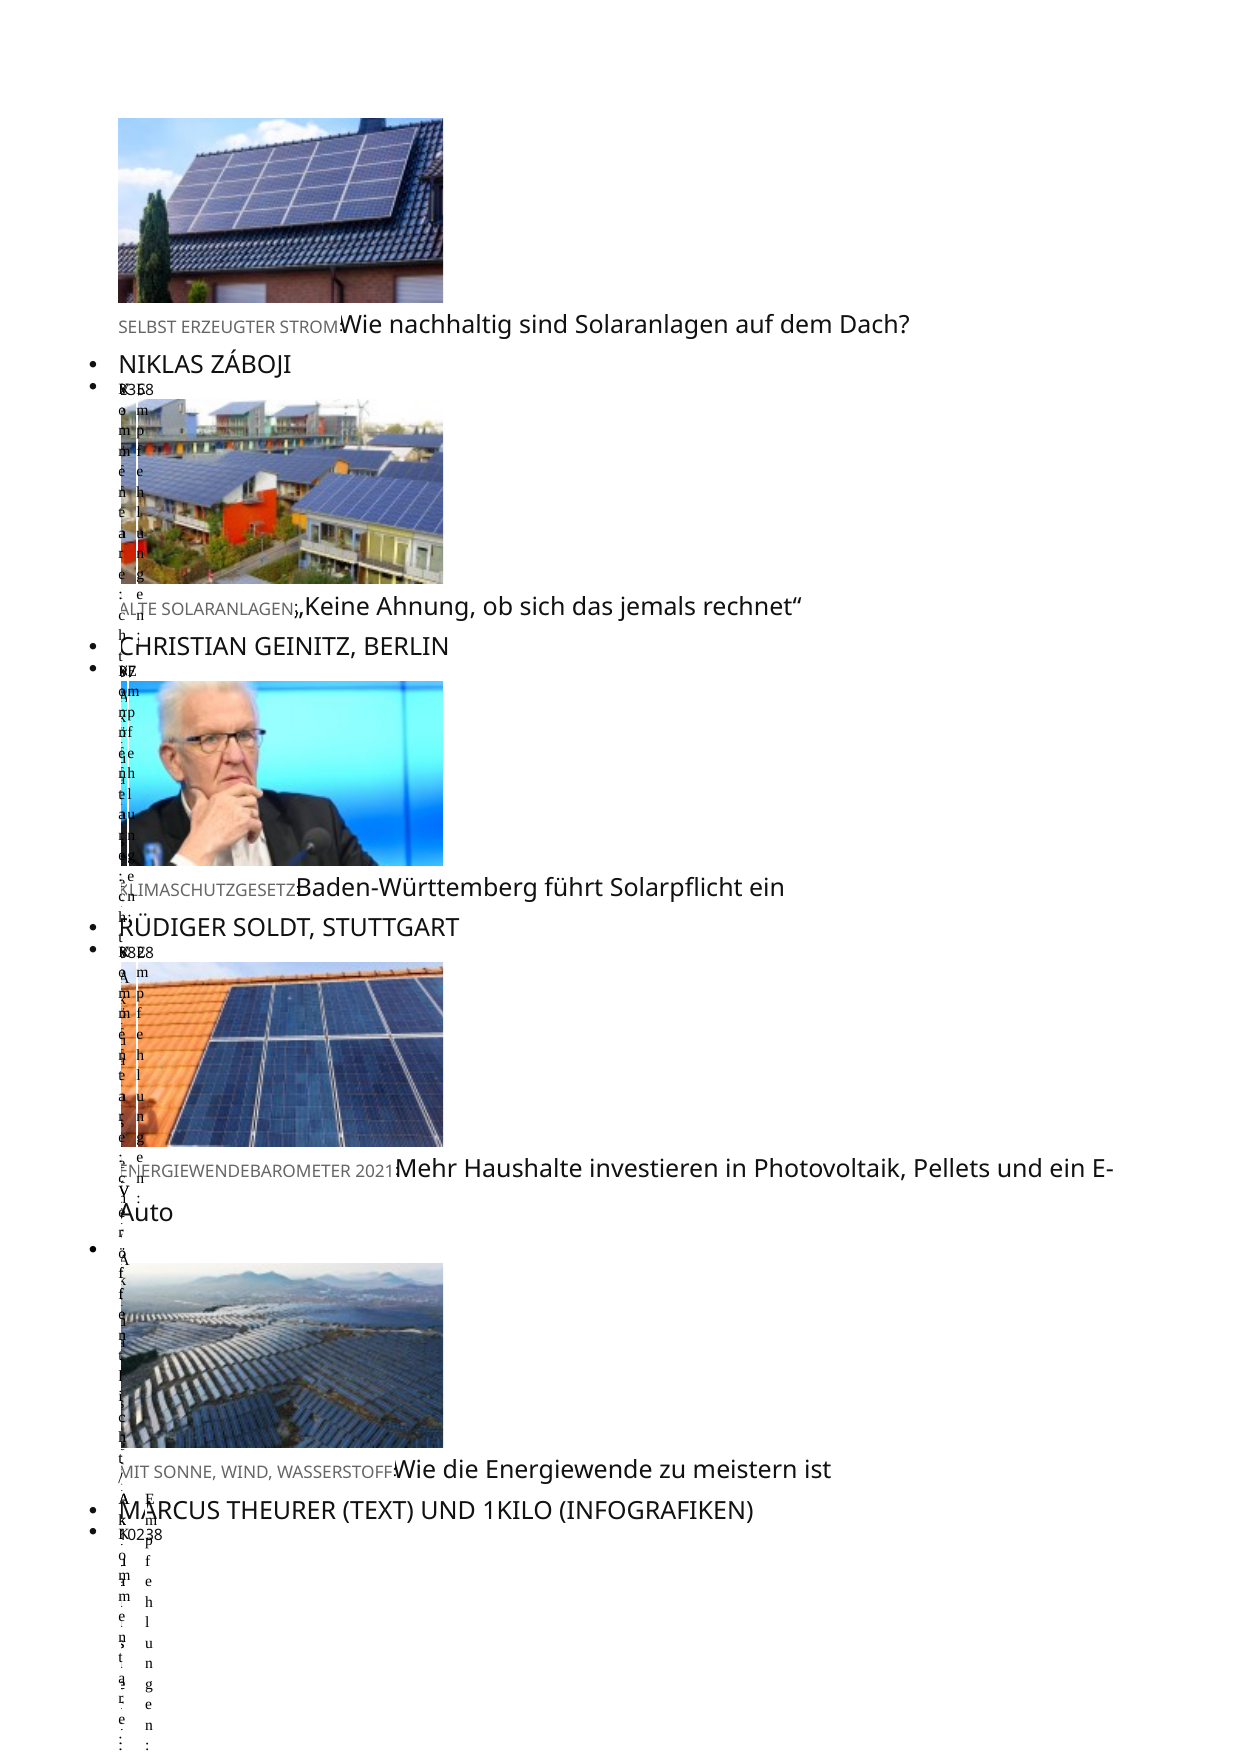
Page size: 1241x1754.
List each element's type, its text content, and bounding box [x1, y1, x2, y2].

picture [121, 399, 136, 584]
picture [121, 1263, 444, 1448]
list 3828 [121, 943, 136, 962]
list RÜDIGER SOLDT, STUTTGART [121, 913, 1122, 943]
picture [121, 681, 127, 698]
list 10238 [147, 1525, 1122, 1545]
picture [121, 699, 127, 710]
list 97 [129, 661, 1122, 681]
picture [138, 962, 444, 1147]
picture [129, 681, 444, 866]
list 10238 [121, 1525, 145, 1545]
text MIT SONNE, WIND, WASSERSTOFFWie die Energiewende zu meistern ist [121, 1452, 1122, 1486]
list MARCUS THEURER (TEXT) UND 1KILO (INFOGRAFIKEN) [148, 1495, 1122, 1525]
picture [118, 118, 444, 303]
list NIKLAS ZÁBOJI [118, 350, 1122, 380]
picture [138, 399, 444, 584]
text ALTE SOLARANLAGEN„Keine Ahnung, ob sich das jemals rechnet“ [138, 588, 1122, 622]
list 97 [121, 661, 127, 668]
text SELBST ERZEUGTER STROMWie nachhaltig sind Solaranlagen auf dem Dach? [118, 307, 1122, 341]
text KLIMASCHUTZGESETZBaden-Württemberg führt Solarpflicht ein [129, 870, 1122, 904]
list CHRISTIAN GEINITZ, BERLIN [121, 632, 1122, 661]
picture [121, 731, 127, 866]
list 2368 [138, 380, 1122, 399]
list 3828 [138, 943, 1122, 962]
list 2368 [121, 380, 136, 399]
text ENERGIEWENDEBAROMETER 2021Mehr Haushalte investieren in Photovoltaik, Pellets und ein E-Auto [121, 1151, 1122, 1229]
picture [121, 962, 136, 1147]
picture [121, 711, 127, 730]
